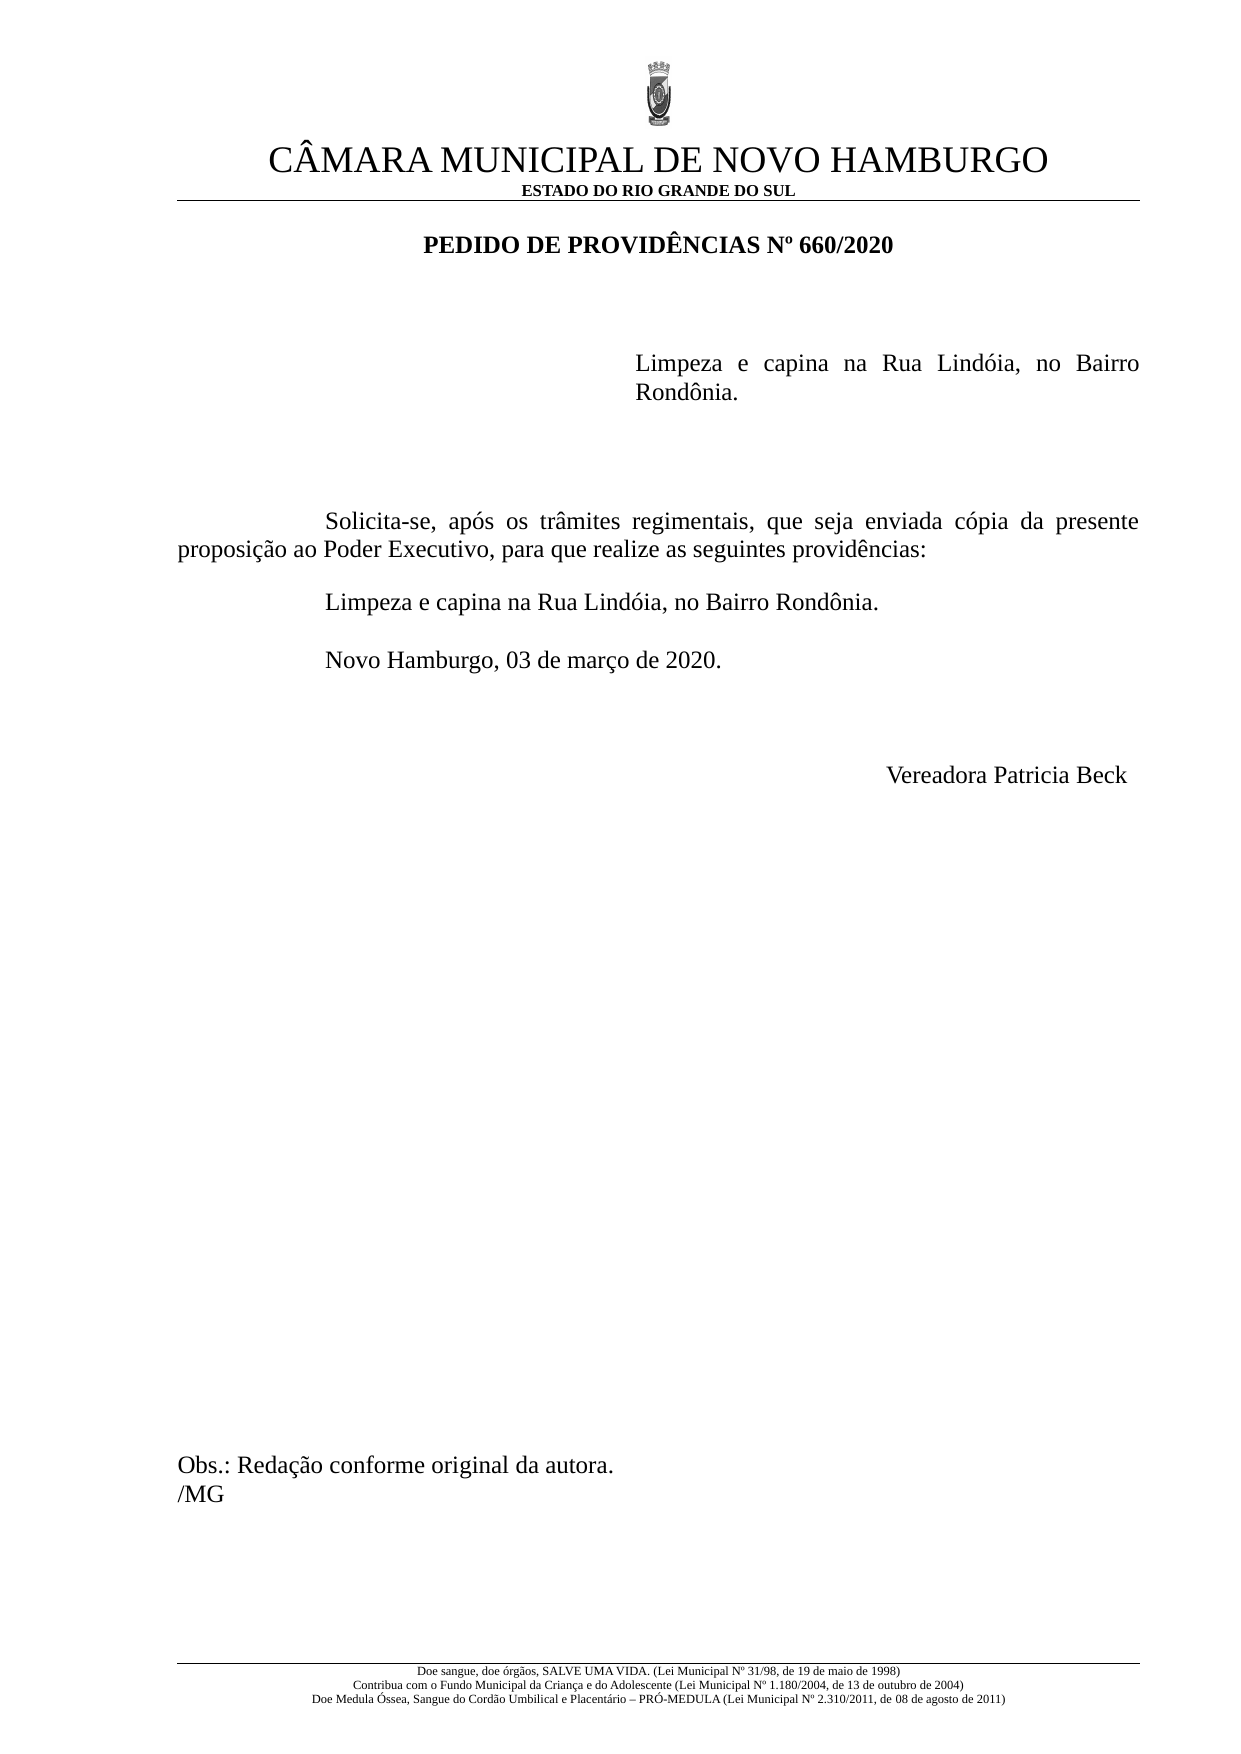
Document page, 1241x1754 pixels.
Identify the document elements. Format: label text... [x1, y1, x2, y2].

text Solicita-se, após os trâmites regimentais, que seja enviada cópia da presente proposição ao Poder Executivo, para que realize as seguintes providências: [177, 506, 1140, 563]
text Vereadora Patricia Beck [886, 760, 1140, 789]
text Limpeza e capina na Rua Lindóia, no Bairro Rondônia. [635, 348, 1140, 405]
text PEDIDO DE PROVIDÊNCIAS Nº 660/2020 [177, 231, 1140, 259]
text Obs.: Redação conforme original da autora. [177, 1450, 1140, 1479]
text Limpeza e capina na Rua Lindóia, no Bairro Rondônia. [177, 587, 1140, 616]
text Novo Hamburgo, 03 de março de 2020. [177, 645, 1140, 674]
text /MG [177, 1479, 1140, 1507]
